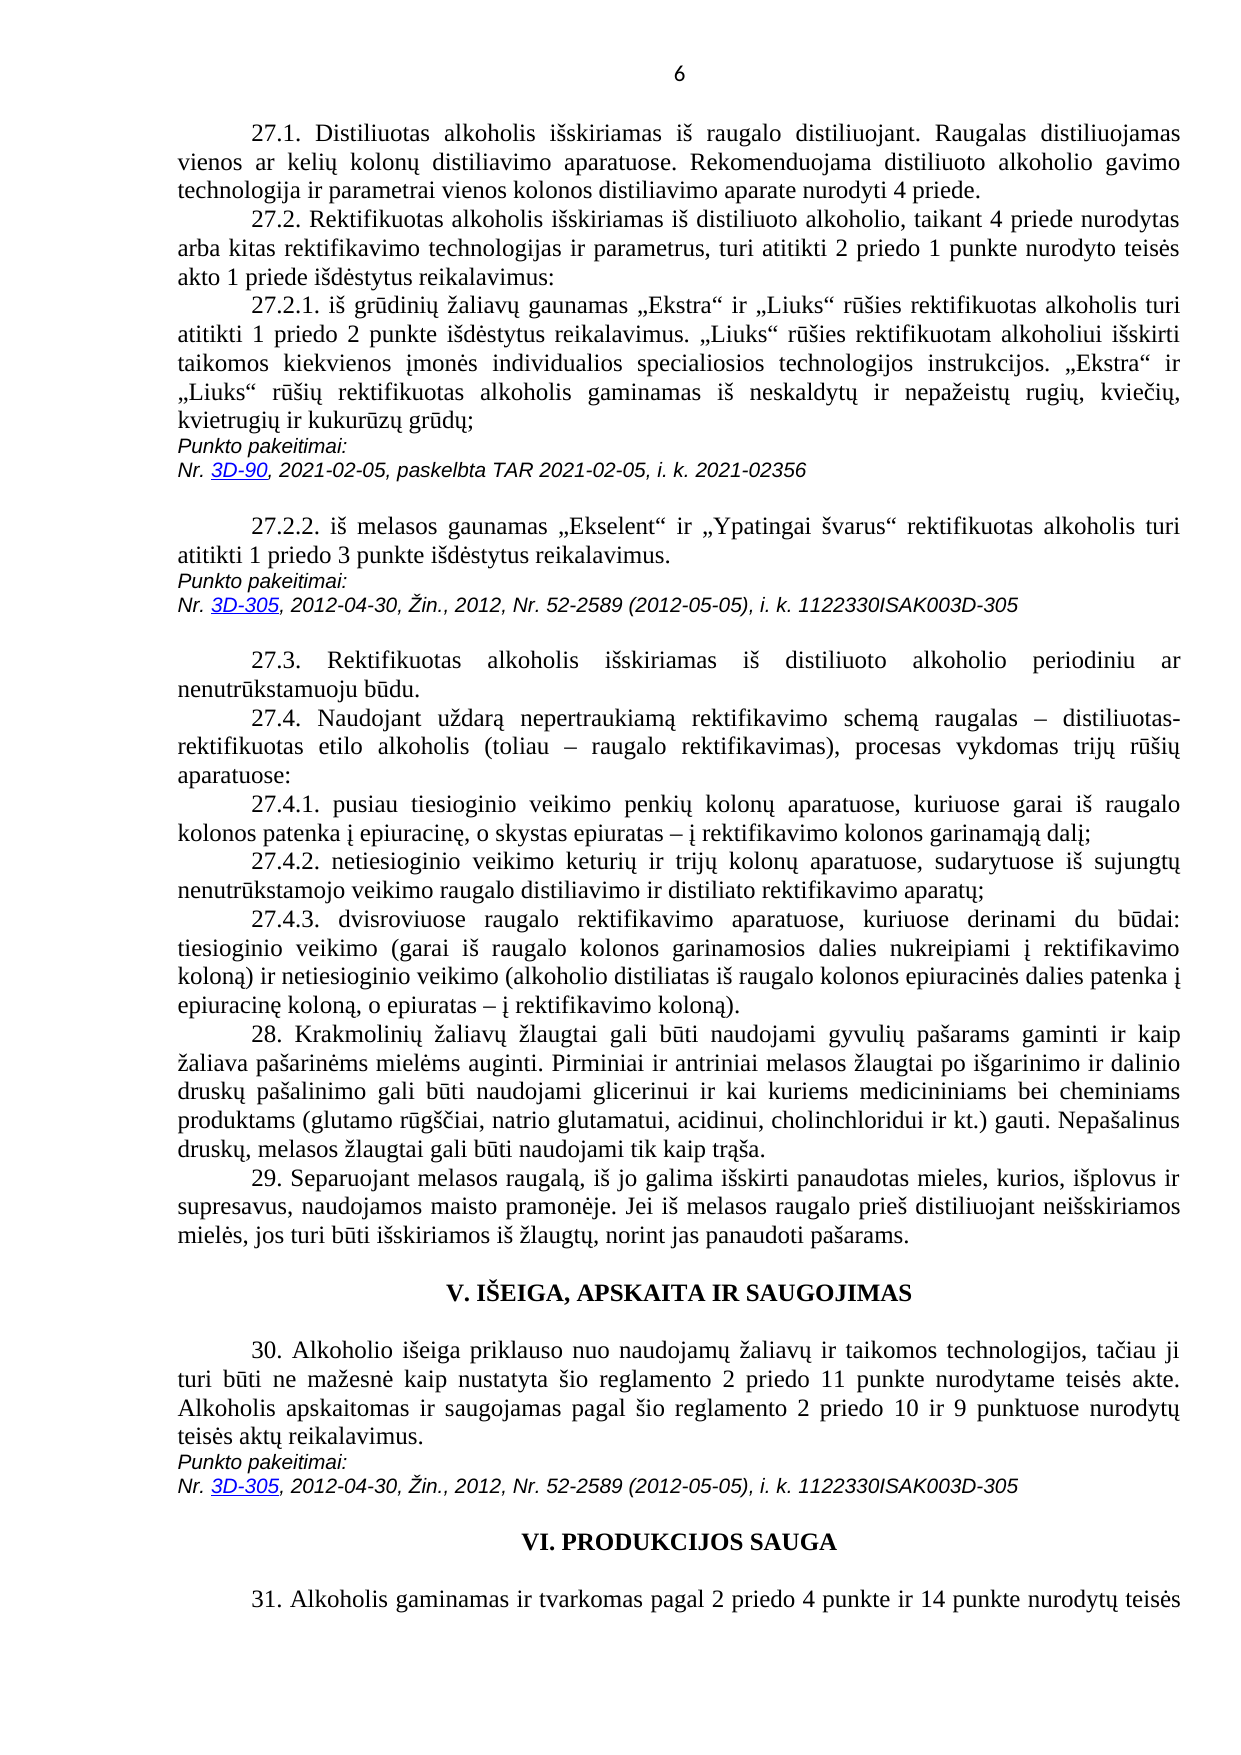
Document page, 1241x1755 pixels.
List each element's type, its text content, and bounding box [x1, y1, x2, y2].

text Nr. 3D-90, 2021-02-05, paskelbta TAR 2021-02-05, i. k. 2021-02356 [177, 458, 1181, 482]
text Punkto pakeitimai: [177, 434, 1181, 458]
text Punkto pakeitimai: [177, 568, 1181, 592]
text 30. Alkoholio išeiga priklauso nuo naudojamų žaliavų ir taikomos technologijos, tačiau ji turi būti ne mažesnė kaip nustatyta šio reglamento 2 priedo 11 punkte nurodytame teisės akte. Alkoholis apskaitomas ir saugojamas pagal šio reglamento 2 priedo 10 ir 9 punktuose nurodytų teisės aktų reikalavimus. [177, 1335, 1181, 1450]
text Nr. 3D-305, 2012-04-30, Žin., 2012, Nr. 52-2589 (2012-05-05), i. k. 1122330ISAK003D-305 [177, 1474, 1181, 1498]
text 28. Krakmolinių žaliavų žlaugtai gali būti naudojami gyvulių pašarams gaminti ir kaip žaliava pašarinėms mielėms auginti. Pirminiai ir antriniai melasos žlaugtai po išgarinimo ir dalinio druskų pašalinimo gali būti naudojami glicerinui ir kai kuriems medicininiams bei cheminiams produktams (glutamo rūgščiai, natrio glutamatui, acidinui, cholinchloridui ir kt.) gauti. Nepašalinus druskų, melasos žlaugtai gali būti naudojami tik kaip trąša. [177, 1019, 1181, 1163]
text 27.4.2. netiesioginio veikimo keturių ir trijų kolonų aparatuose, sudarytuose iš sujungtų nenutrūkstamojo veikimo raugalo distiliavimo ir distiliato rektifikavimo aparatų; [177, 846, 1181, 904]
text 27.2. Rektifikuotas alkoholis išskiriamas iš distiliuoto alkoholio, taikant 4 priede nurodytas arba kitas rektifikavimo technologijas ir parametrus, turi atitikti 2 priedo 1 punkte nurodyto teisės akto 1 priede išdėstytus reikalavimus: [177, 204, 1181, 291]
text Punkto pakeitimai: [177, 1450, 1181, 1474]
text 27.1. Distiliuotas alkoholis išskiriamas iš raugalo distiliuojant. Raugalas distiliuojamas vienos ar kelių kolonų distiliavimo aparatuose. Rekomenduojama distiliuoto alkoholio gavimo technologija ir parametrai vienos kolonos distiliavimo aparate nurodyti 4 priede. [177, 118, 1181, 204]
text 27.2.1. iš grūdinių žaliavų gaunamas „Ekstra“ ir „Liuks“ rūšies rektifikuotas alkoholis turi atitikti 1 priedo 2 punkte išdėstytus reikalavimus. „Liuks“ rūšies rektifikuotam alkoholiui išskirti taikomos kiekvienos įmonės individualios specialiosios technologijos instrukcijos. „Ekstra“ ir „Liuks“ rūšių rektifikuotas alkoholis gaminamas iš neskaldytų ir nepažeistų rugių, kviečių, kvietrugių ir kukurūzų grūdų; [177, 291, 1181, 434]
text 27.4.3. dvisroviuose raugalo rektifikavimo aparatuose, kuriuose derinami du būdai: tiesioginio veikimo (garai iš raugalo kolonos garinamosios dalies nukreipiami į rektifikavimo koloną) ir netiesioginio veikimo (alkoholio distiliatas iš raugalo kolonos epiuracinės dalies patenka į epiuracinę koloną, o epiuratas – į rektifikavimo koloną). [177, 904, 1181, 1019]
text 27.2.2. iš melasos gaunamas „Ekselent“ ir „Ypatingai švarus“ rektifikuotas alkoholis turi atitikti 1 priedo 3 punkte išdėstytus reikalavimus. [177, 511, 1181, 568]
text 31. Alkoholis gaminamas ir tvarkomas pagal 2 priedo 4 punkte ir 14 punkte nurodytų teisės [177, 1584, 1181, 1613]
text 29. Separuojant melasos raugalą, iš jo galima išskirti panaudotas mieles, kurios, išplovus ir supresavus, naudojamos maisto pramonėje. Jei iš melasos raugalo prieš distiliuojant neišskiriamos mielės, jos turi būti išskiriamos iš žlaugtų, norint jas panaudoti pašarams. [177, 1163, 1181, 1249]
text V. IŠEIGA, APSKAITA IR SAUGOJIMAS [177, 1278, 1181, 1306]
text 27.4. Naudojant uždarą nepertraukiamą rektifikavimo schemą raugalas – distiliuotas-rektifikuotas etilo alkoholis (toliau – raugalo rektifikavimas), procesas vykdomas trijų rūšių aparatuose: [177, 703, 1181, 789]
text Nr. 3D-305, 2012-04-30, Žin., 2012, Nr. 52-2589 (2012-05-05), i. k. 1122330ISAK003D-305 [177, 592, 1181, 616]
text VI. PRODUKCIJOS SAUGA [177, 1527, 1181, 1556]
text 27.3. Rektifikuotas alkoholis išskiriamas iš distiliuoto alkoholio periodiniu ar nenutrūkstamuoju būdu. [177, 645, 1181, 703]
text 27.4.1. pusiau tiesioginio veikimo penkių kolonų aparatuose, kuriuose garai iš raugalo kolonos patenka į epiuracinę, o skystas epiuratas – į rektifikavimo kolonos garinamąją dalį; [177, 789, 1181, 846]
